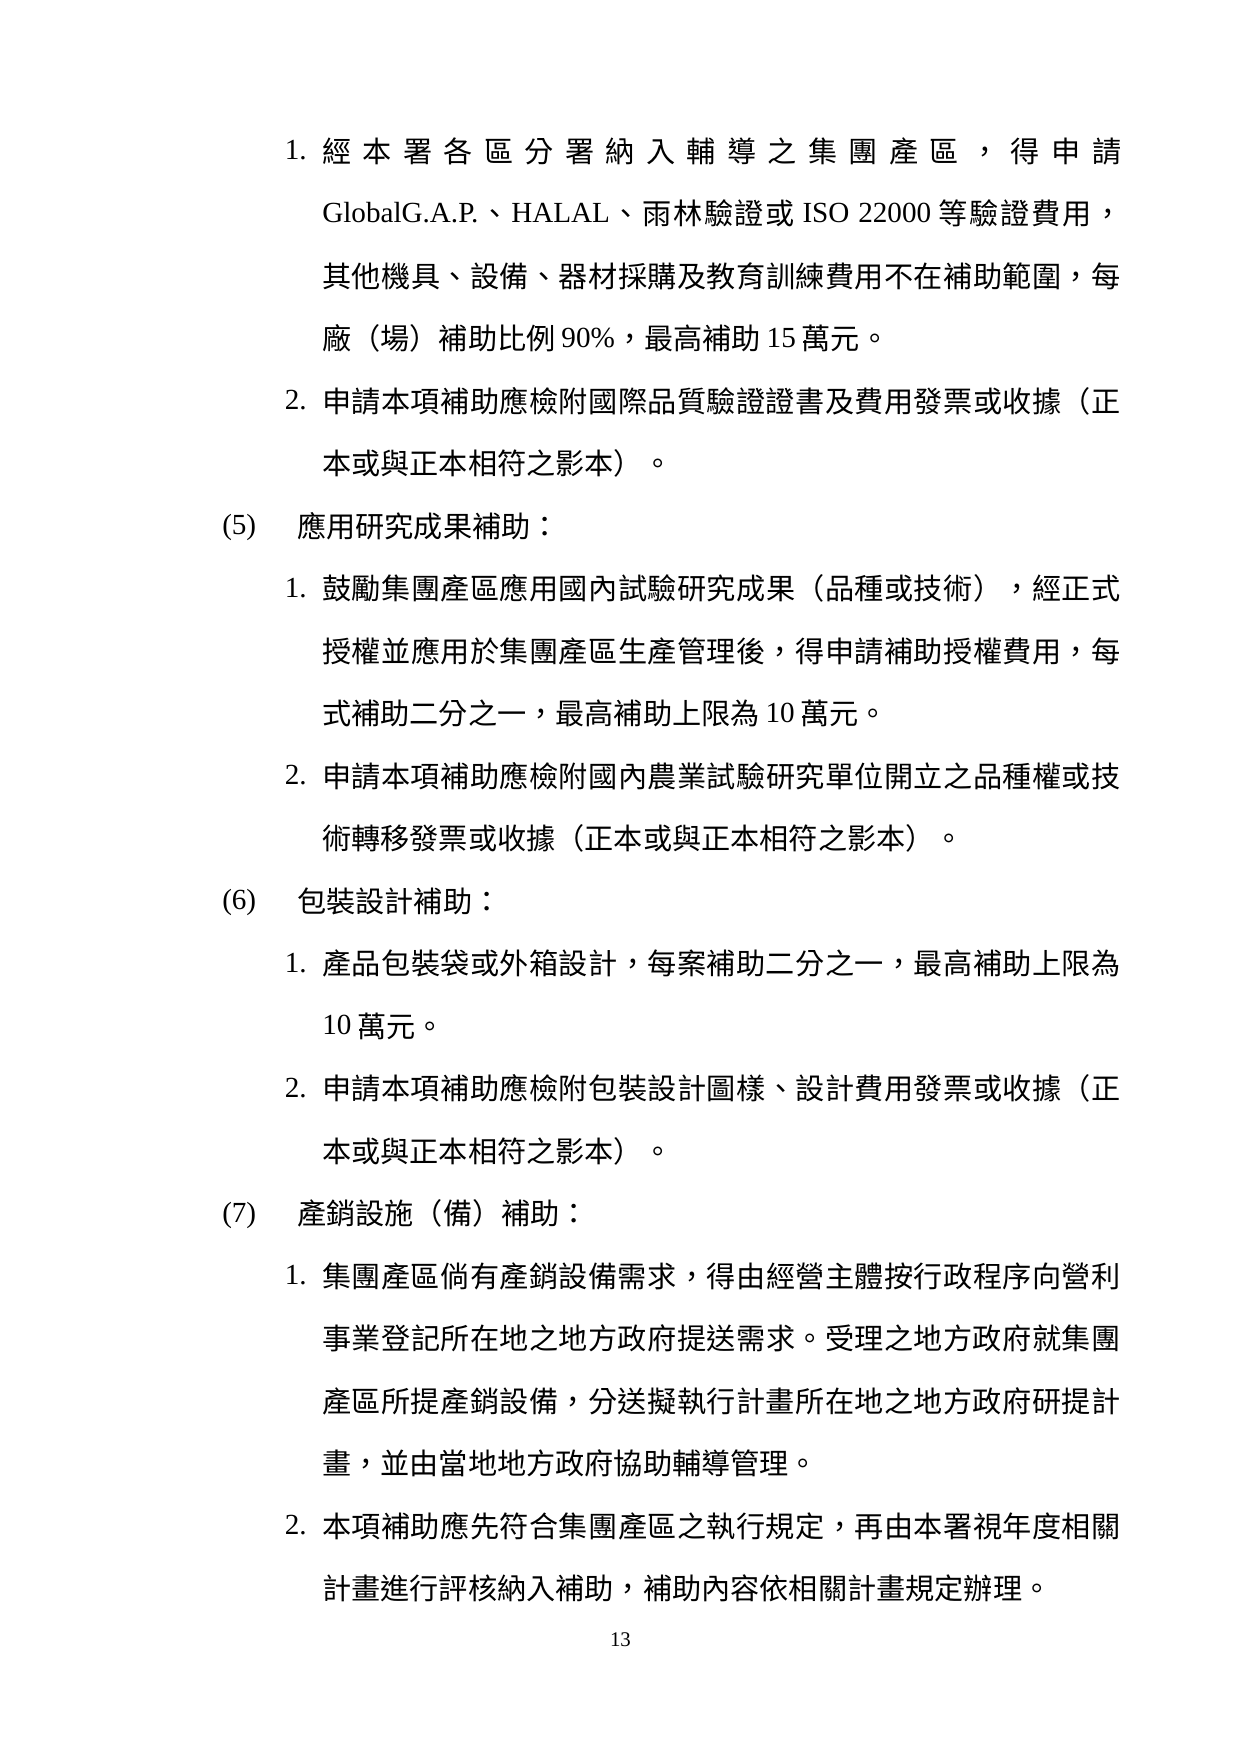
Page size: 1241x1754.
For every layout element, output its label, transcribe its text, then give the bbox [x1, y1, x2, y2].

list 申請本項補助應檢附包裝設計圖樣、設計費用發票或收據（正本或與正本相符之影本）。 [284, 1045, 1122, 1170]
list 申請本項補助應檢附國際品質驗證證書及費用發票或收據（正本或與正本相符之影本）。 [284, 358, 1122, 483]
list 產品包裝袋或外箱設計，每案補助二分之一，最高補助上限為10萬元。 [284, 920, 1122, 1045]
list 經本署各區分署納入輔導之集團產區，得申請GlobalG.A.P.、HALAL、雨林驗證或ISO 22000等驗證費用，其他機具、設備、器材採購及教育訓練費用不在補助範圍，每廠（場）補助比例90%，最高補助15萬元。 [284, 108, 1122, 358]
list 本項補助應先符合集團產區之執行規定，再由本署視年度相關計畫進行評核納入補助，補助內容依相關計畫規定辦理。 [284, 1483, 1122, 1608]
list 集團產區倘有產銷設備需求，得由經營主體按行政程序向營利事業登記所在地之地方政府提送需求。受理之地方政府就集團產區所提產銷設備，分送擬執行計畫所在地之地方政府研提計畫，並由當地地方政府協助輔導管理。 [284, 1233, 1122, 1483]
list 包裝設計補助： [222, 858, 1122, 920]
list 應用研究成果補助： [222, 483, 1122, 545]
list 產銷設施（備）補助： [222, 1170, 1122, 1233]
list 鼓勵集團產區應用國內試驗研究成果（品種或技術），經正式授權並應用於集團產區生產管理後，得申請補助授權費用，每式補助二分之一，最高補助上限為10萬元。 [284, 545, 1122, 733]
list 申請本項補助應檢附國內農業試驗研究單位開立之品種權或技術轉移發票或收據（正本或與正本相符之影本）。 [284, 733, 1122, 858]
